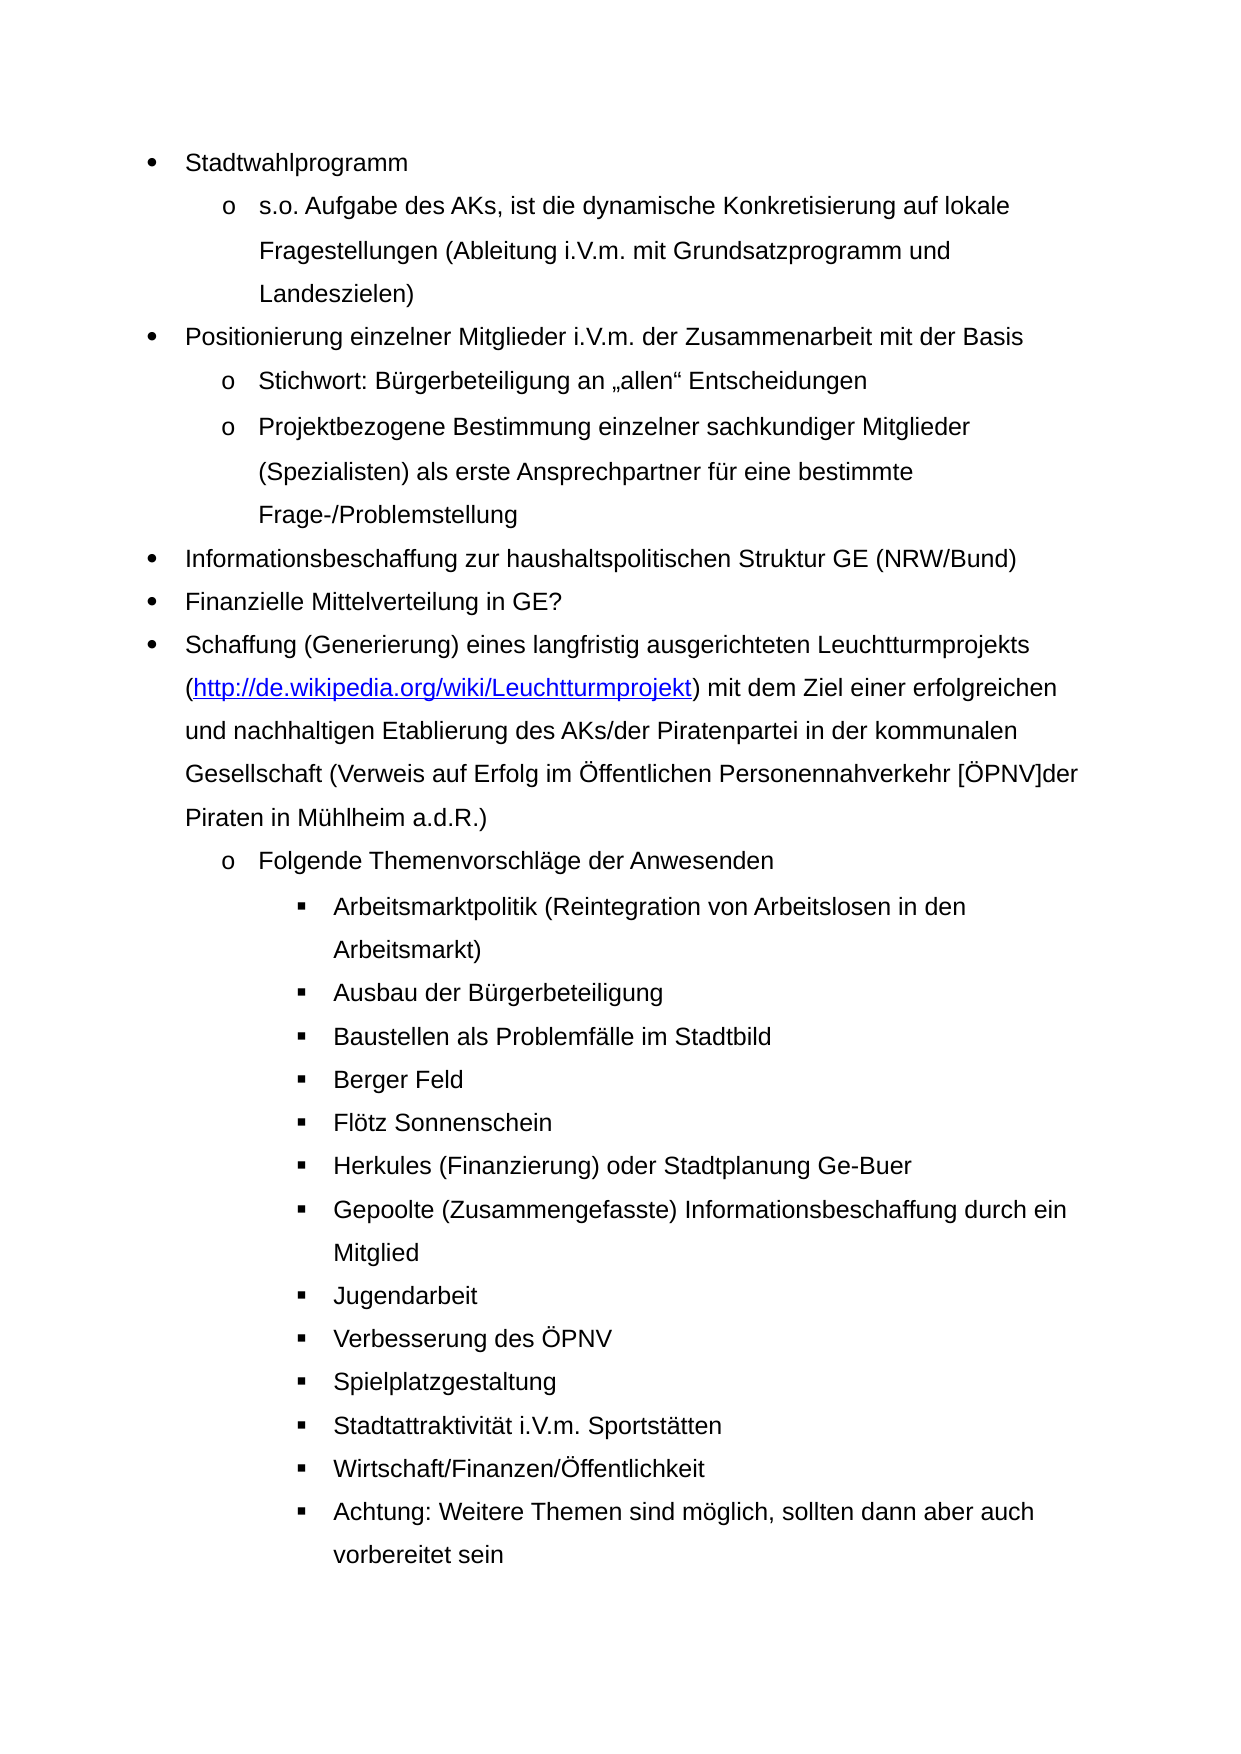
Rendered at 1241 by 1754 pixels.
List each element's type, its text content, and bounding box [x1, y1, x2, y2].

list Wirtschaft/Finanzen/Öffentlichkeit [296, 1454, 1093, 1483]
list Gepoolte (Zusammengefasste) Informationsbeschaffung durch ein Mitglied [296, 1194, 1093, 1267]
list Finanzielle Mittelverteilung in GE? [148, 587, 1093, 616]
list s.o. Aufgabe des AKs, ist die dynamische Konkretisierung auf lokale Fragestellungen (Ableitung i.V.m. mit Grundsatzprogramm und Landeszielen) [221, 191, 1093, 308]
list Stadtattraktivität i.V.m. Sportstätten [296, 1411, 1093, 1439]
list Positionierung einzelner Mitglieder i.V.m. der Zusammenarbeit mit der Basis [148, 322, 1093, 351]
list Stichwort: Bürgerbeteiligung an „allen“ Entscheidungen [221, 366, 1093, 397]
list Verbesserung des ÖPNV [296, 1324, 1093, 1353]
list Ausbau der Bürgerbeteiligung [296, 978, 1093, 1007]
list Baustellen als Problemfälle im Stadtbild [296, 1022, 1093, 1051]
list Schaffung (Generierung) eines langfristig ausgerichteten Leuchtturmprojekts (http://de.wikipedia.org/wiki/Leuchtturmprojekt) mit dem Ziel einer erfolgreichen und nachhaltigen Etablierung des AKs/der Piratenpartei in der kommunalen Gesellschaft (Verweis auf Erfolg im Öffentlichen Personennahverkehr [ÖPNV]der Piraten in Mühlheim a.d.R.) [148, 630, 1093, 831]
list Herkules (Finanzierung) oder Stadtplanung Ge-Buer [296, 1151, 1093, 1180]
list Achtung: Weitere Themen sind möglich, sollten dann aber auch vorbereitet sein [296, 1497, 1093, 1569]
list Folgende Themenvorschläge der Anwesenden [221, 846, 1093, 877]
list Berger Feld [296, 1065, 1093, 1094]
list Jugendarbeit [296, 1281, 1093, 1310]
list Stadtwahlprogramm [148, 148, 1093, 176]
list Projektbezogene Bestimmung einzelner sachkundiger Mitglieder (Spezialisten) als erste Ansprechpartner für eine bestimmte Frage-/Problemstellung [221, 412, 1093, 529]
list Informationsbeschaffung zur haushaltspolitischen Struktur GE (NRW/Bund) [148, 543, 1093, 572]
list Flötz Sonnenschein [296, 1108, 1093, 1137]
list Arbeitsmarktpolitik (Reintegration von Arbeitslosen in den Arbeitsmarkt) [296, 892, 1093, 964]
list Spielplatzgestaltung [296, 1367, 1093, 1396]
